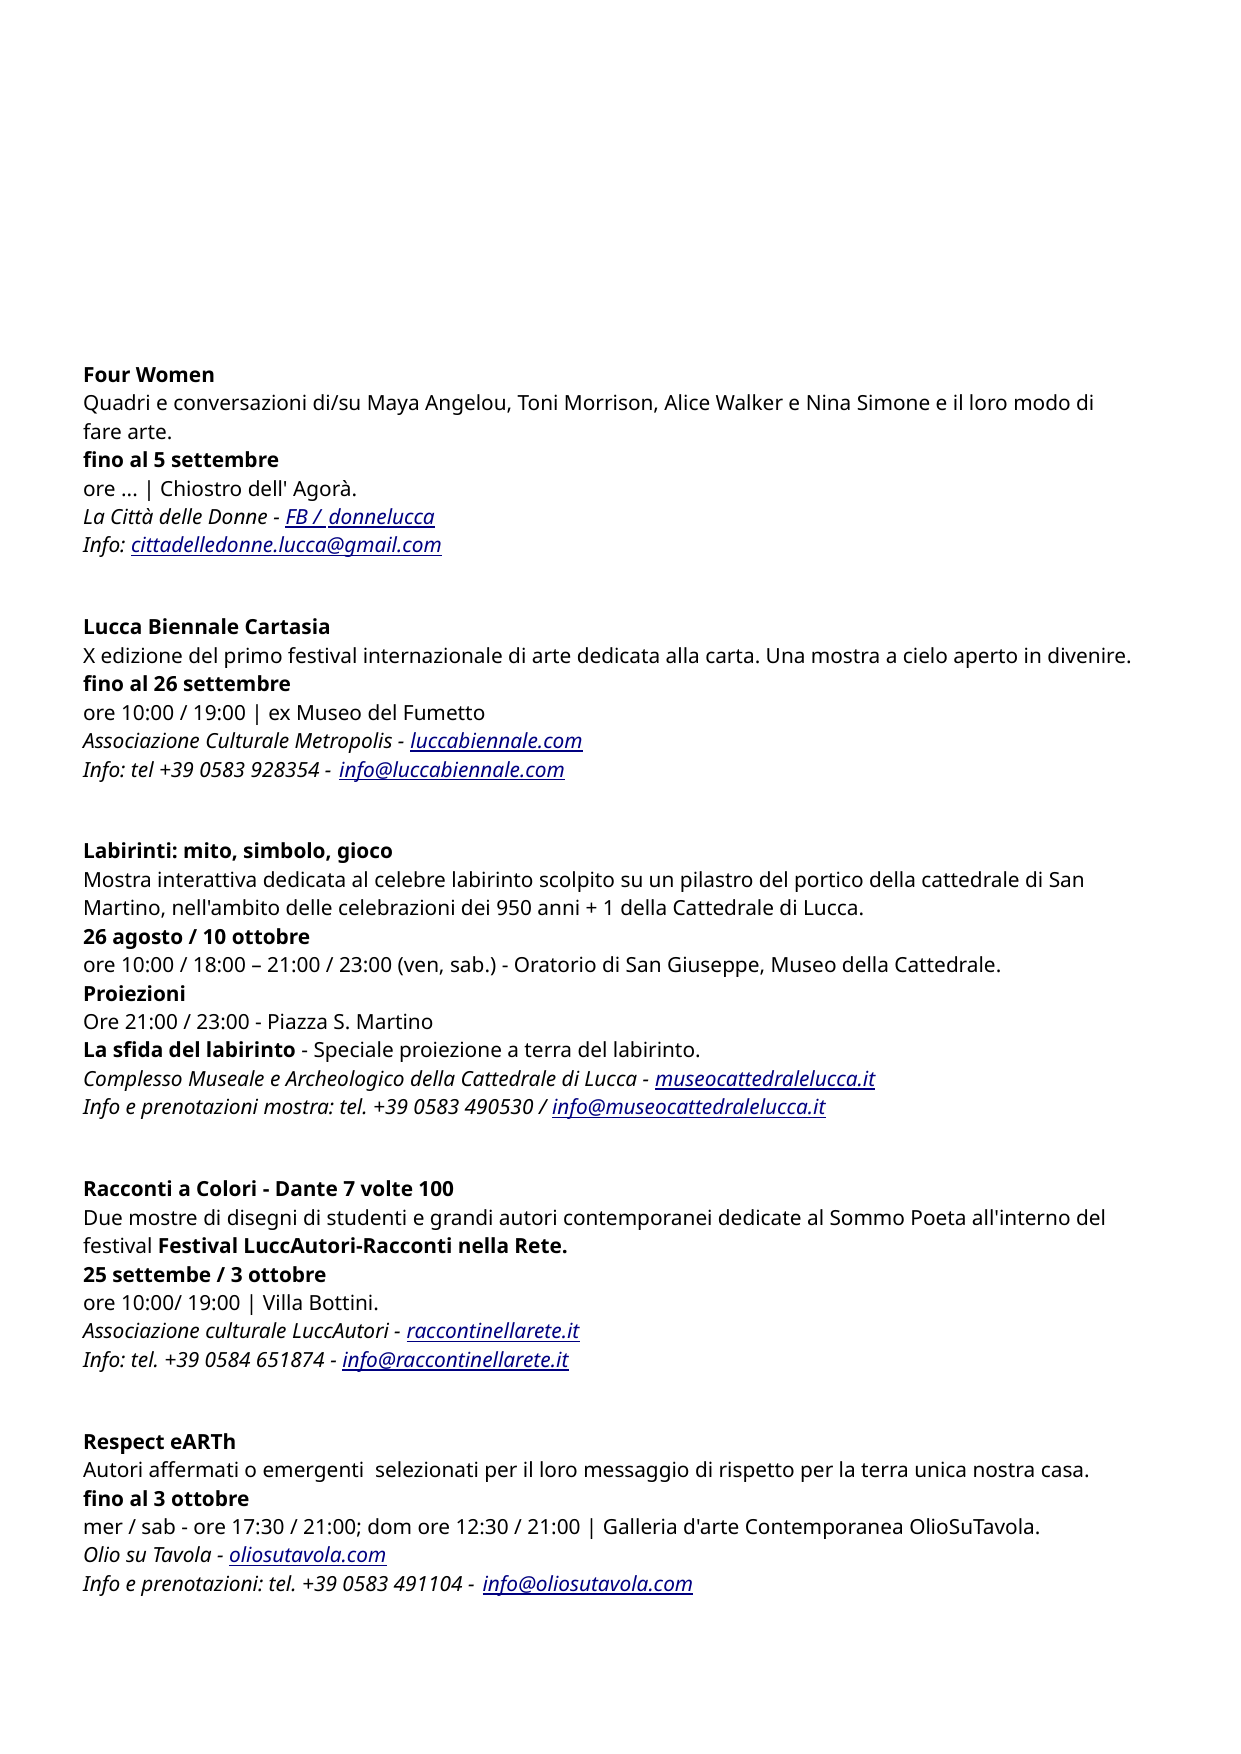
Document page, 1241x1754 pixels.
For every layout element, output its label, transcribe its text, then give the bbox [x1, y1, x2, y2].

text Labirinti: mito, simbolo, gioco Mostra interattiva dedicata al celebre labirinto scolpito su un pilastro del portico della cattedrale di San Martino, nell'ambito delle celebrazioni dei 950 anni + 1 della Cattedrale di Lucca. 26 agosto / 10 ottobre ore 10:00 / 18:00 – 21:00 / 23:00 (ven, sab.) - Oratorio di San Giuseppe, Museo della Cattedrale. Proiezioni Ore 21:00 / 23:00 - Piazza S. Martino La sfida del labirinto - Speciale proiezione a terra del labirinto. Complesso Museale e Archeologico della Cattedrale di Lucca - museocattedralelucca.it Info e prenotazioni mostra: tel. +39 0583 490530 / info@museocattedralelucca.it [83, 837, 1159, 1121]
text Respect eARTh Autori affermati o emergenti selezionati per il loro messaggio di rispetto per la terra unica nostra casa. fino al 3 ottobre mer / sab - ore 17:30 / 21:00; dom ore 12:30 / 21:00 | Galleria d'arte Contemporanea OlioSuTavola. Olio su Tavola - oliosutavola.com Info e prenotazioni: tel. +39 0583 491104 - info@oliosutavola.com [83, 1427, 1159, 1597]
text Racconti a Colori - Dante 7 volte 100 Due mostre di disegni di studenti e grandi autori contemporanei dedicate al Sommo Poeta all'interno del festival Festival LuccAutori-Racconti nella Rete. 25 settembe / 3 ottobre ore 10:00/ 19:00 | Villa Bottini. Associazione culturale LuccAutori - raccontinellarete.it Info: tel. +39 0584 651874 - info@raccontinellarete.it [83, 1174, 1159, 1373]
text Four Women Quadri e conversazioni di/su Maya Angelou, Toni Morrison, Alice Walker e Nina Simone e il loro modo di fare arte. fino al 5 settembre ore ... | Chiostro dell' Agorà. La Città delle Donne - FB / donnelucca Info: cittadelledonne.lucca@gmail.com [83, 360, 1159, 559]
text Lucca Biennale Cartasia X edizione del primo festival internazionale di arte dedicata alla carta. Una mostra a cielo aperto in divenire. fino al 26 settembre ore 10:00 / 19:00 | ex Museo del Fumetto Associazione Culturale Metropolis - luccabiennale.com Info: tel +39 0583 928354 - info@luccabiennale.com [83, 612, 1159, 783]
